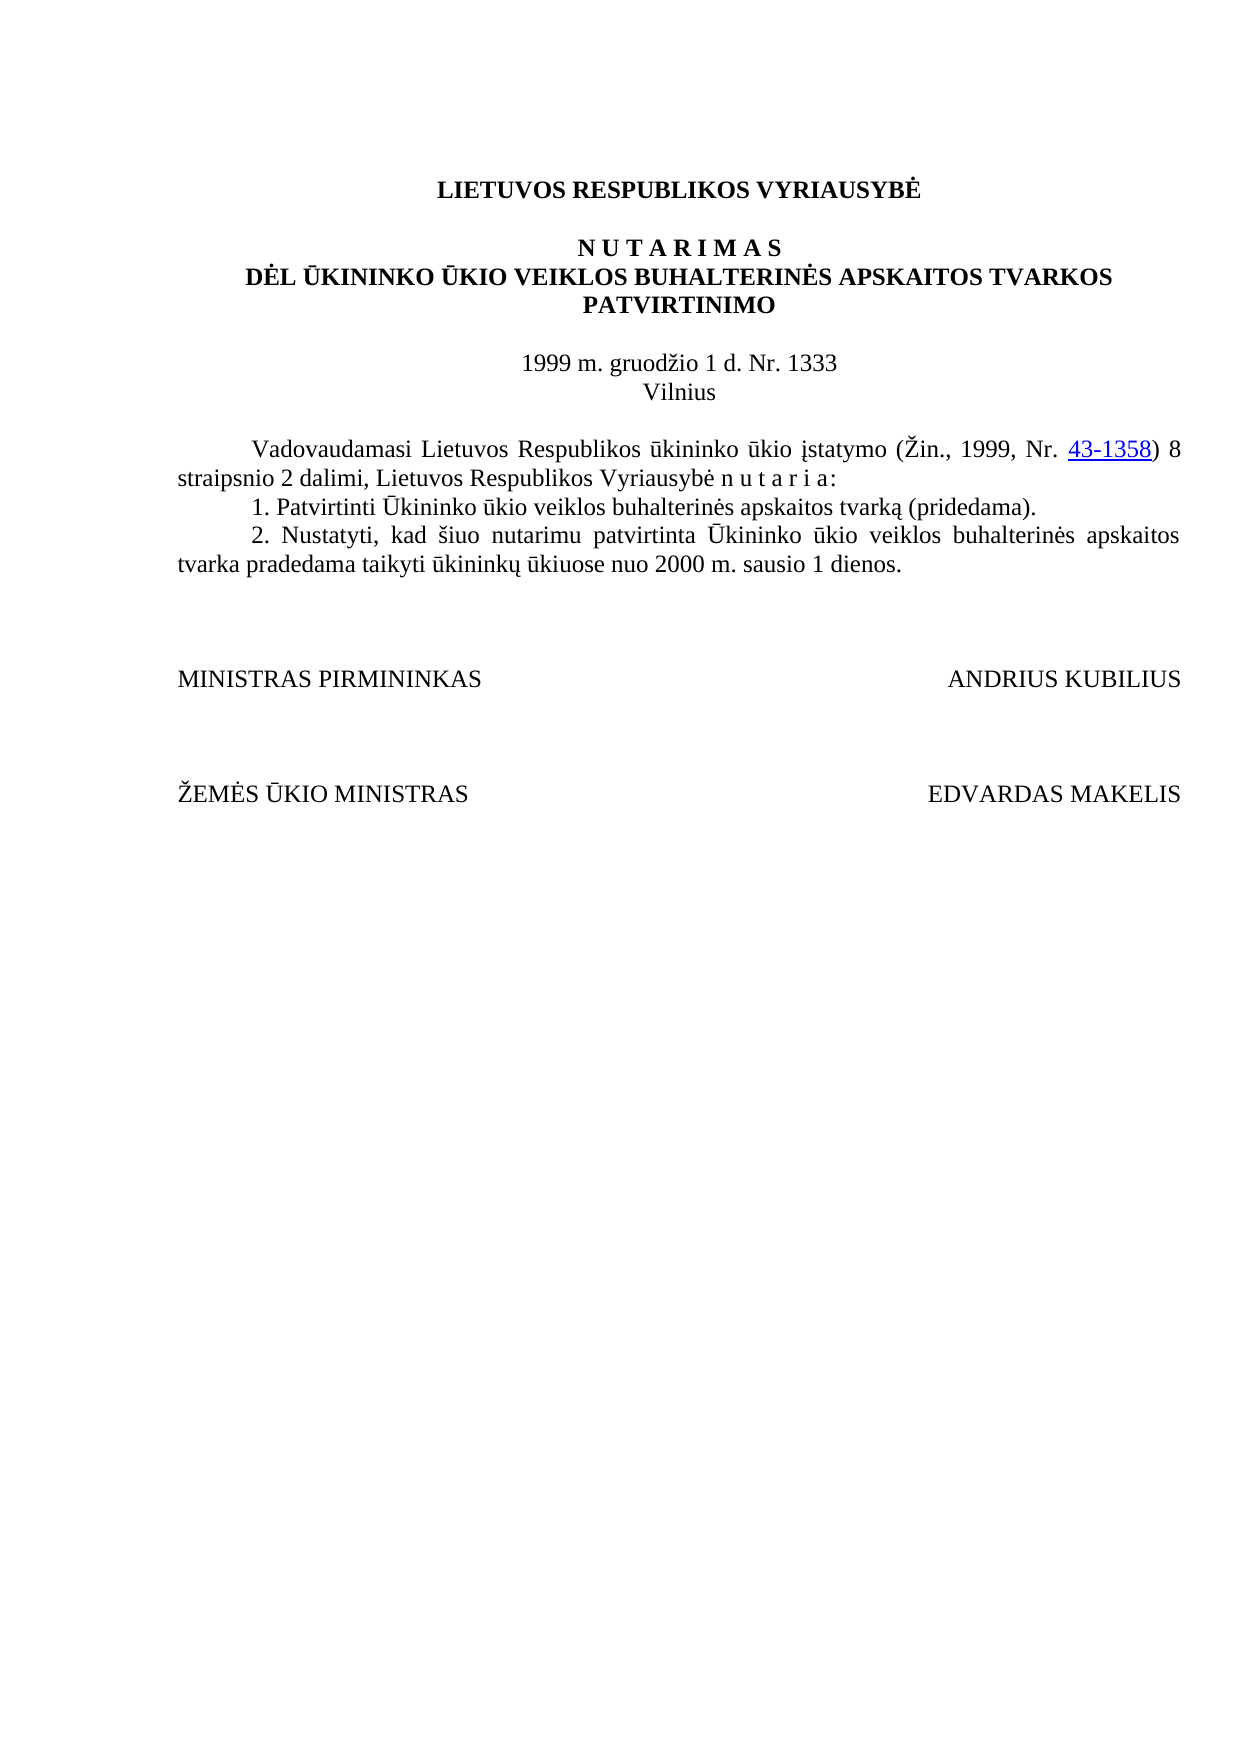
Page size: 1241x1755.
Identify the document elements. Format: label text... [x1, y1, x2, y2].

text Vadovaudamasi Lietuvos Respublikos ūkininko ūkio įstatymo (Žin., 1999, Nr. 43-1358) 8 straipsnio 2 dalimi, Lietuvos Respublikos Vyriausybė nutaria: [177, 434, 1181, 492]
text LIETUVOS RESPUBLIKOS VYRIAUSYBĖ [177, 176, 1181, 204]
text DĖL ŪKININKO ŪKIO VEIKLOS BUHALTERINĖS APSKAITOS TVARKOS PATVIRTINIMO [177, 262, 1181, 319]
text Vilnius [177, 377, 1181, 406]
text 2. Nustatyti, kad šiuo nutarimu patvirtinta Ūkininko ūkio veiklos buhalterinės apskaitos tvarka pradedama taikyti ūkininkų ūkiuose nuo 2000 m. sausio 1 dienos. [177, 521, 1181, 578]
text 1999 m. gruodžio 1 d. Nr. 1333 [177, 348, 1181, 377]
text Ministras Pirmininkas Andrius Kubilius [177, 664, 1181, 693]
text Žemės ūkio ministras Edvardas Makelis [177, 779, 1181, 808]
text 1. Patvirtinti Ūkininko ūkio veiklos buhalterinės apskaitos tvarką (pridedama). [177, 492, 1181, 521]
text N U T A R I M A S [177, 233, 1181, 262]
